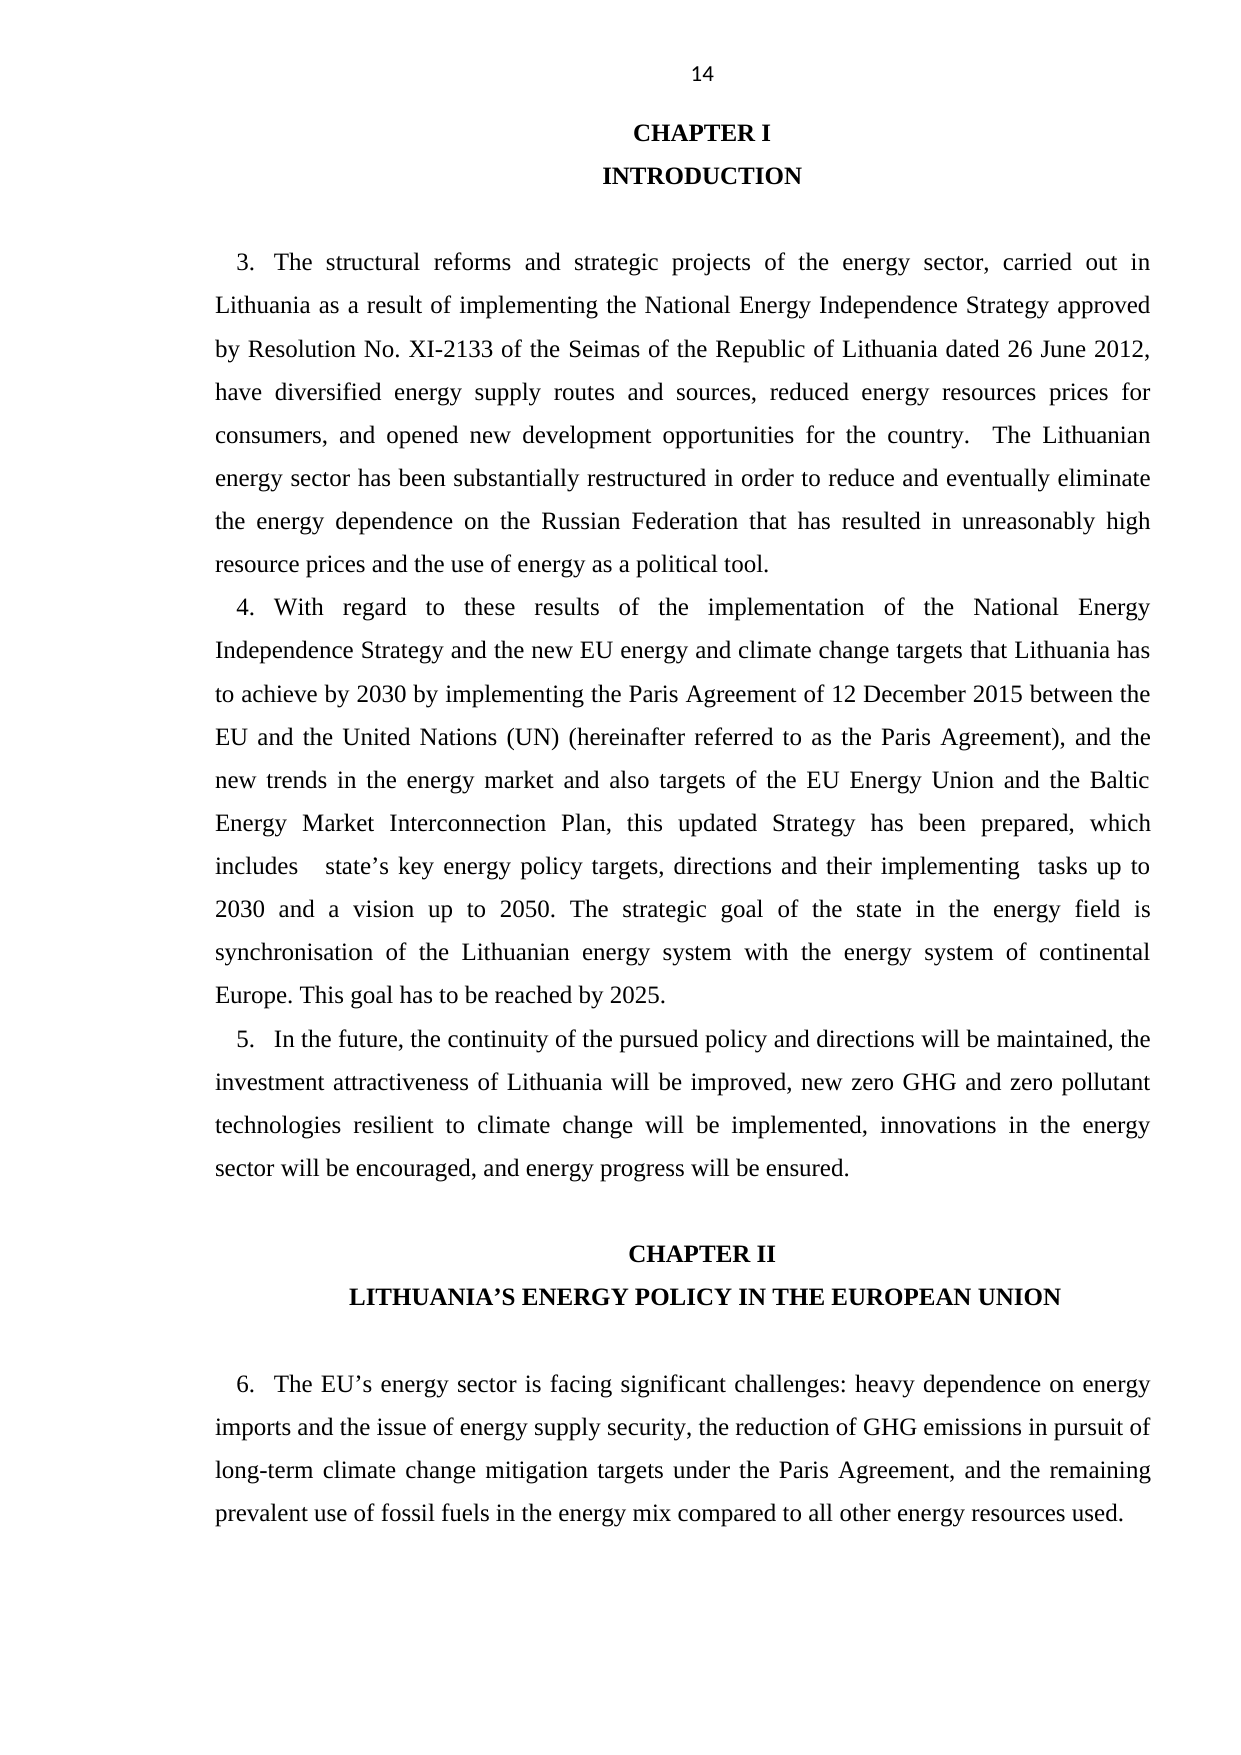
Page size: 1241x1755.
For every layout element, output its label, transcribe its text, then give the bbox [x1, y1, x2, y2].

subtitle LITHUANIA’S ENERGY POLICY IN THE EUROPEAN UNION [177, 1282, 1152, 1311]
subtitle CHAPTER I [177, 118, 1152, 147]
list With regard to these results of the implementation of the National Energy Independence Strategy and the new EU energy and climate change targets that Lithuania has to achieve by 2030 by implementing the Paris Agreement of 12 December 2015 between the EU and the United Nations (UN) (hereinafter referred to as the Paris Agreement), and the new trends in the energy market and also targets of the EU Energy Union and the Baltic Energy Market Interconnection Plan, this updated Strategy has been prepared, which includes state’s key energy policy targets, directions and their implementing tasks up to 2030 and a vision up to 2050. The strategic goal of the state in the energy field is synchronisation of the Lithuanian energy system with the energy system of continental Europe. This goal has to be reached by 2025. [177, 592, 1152, 1009]
list The EU’s energy sector is facing significant challenges: heavy dependence on energy imports and the issue of energy supply security, the reduction of GHG emissions in pursuit of long-term climate change mitigation targets under the Paris Agreement, and the remaining prevalent use of fossil fuels in the energy mix compared to all other energy resources used. [177, 1369, 1152, 1527]
subtitle INTRODUCTION [177, 161, 1152, 190]
list In the future, the continuity of the pursued policy and directions will be maintained, the investment attractiveness of Lithuania will be improved, new zero GHG and zero pollutant technologies resilient to climate change will be implemented, innovations in the energy sector will be encouraged, and energy progress will be ensured. [177, 1024, 1152, 1182]
list The structural reforms and strategic projects of the energy sector, carried out in Lithuania as a result of implementing the National Energy Independence Strategy approved by Resolution No. XI-2133 of the Seimas of the Republic of Lithuania dated 26 June 2012, have diversified energy supply routes and sources, reduced energy resources prices for consumers, and opened new development opportunities for the country. The Lithuanian energy sector has been substantially restructured in order to reduce and eventually eliminate the energy dependence on the Russian Federation that has resulted in unreasonably high resource prices and the use of energy as a political tool. [177, 247, 1152, 578]
subtitle CHAPTER II [177, 1239, 1152, 1268]
